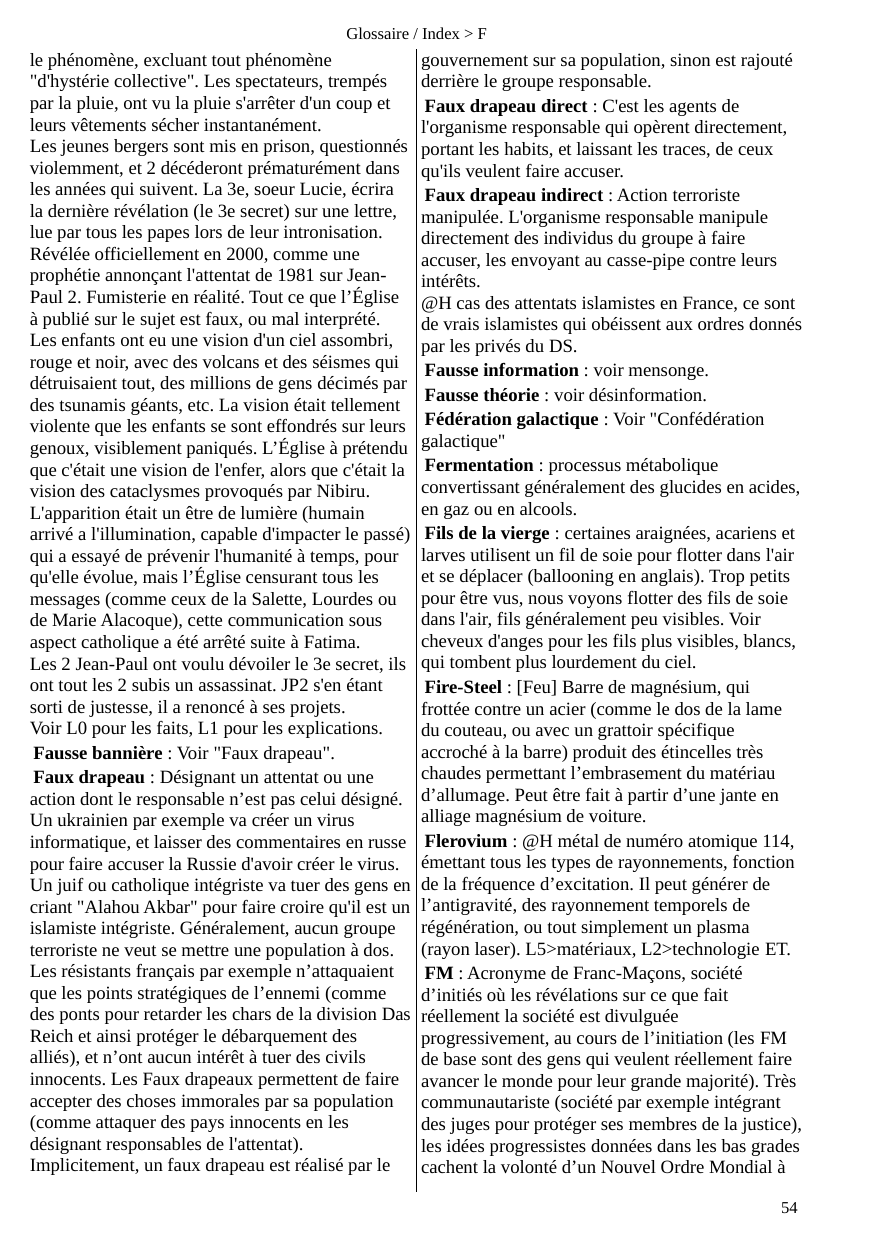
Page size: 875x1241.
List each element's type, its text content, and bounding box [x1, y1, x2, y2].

text Faux drapeau indirect : Action terroriste manipulée. L'organisme responsable manipule directement des individus du groupe à faire accuser, les envoyant au casse-pipe contre leurs intérêts. @H cas des attentats islamistes en France, ce sont de vrais islamistes qui obéissent aux ordres donnés par les privés du DS. [421, 184, 803, 356]
text Fausse bannière : Voir "Faux drapeau". [29, 742, 412, 763]
text Fédération galactique : Voir "Confédération galactique" [421, 408, 803, 451]
text FM : Acronyme de Franc-Maçons, société d’initiés où les révélations sur ce que fait réellement la société est divulguée progressivement, au cours de l’initiation (les FM de base sont des gens qui veulent réellement faire avancer le monde pour leur grande majorité). Très communautariste (société par exemple intégrant des juges pour protéger ses membres de la justice), les idées progressistes données dans les bas grades cachent la volonté d’un Nouvel Ordre Mondial à [421, 962, 803, 1178]
text le phénomène, excluant tout phénomène "d'hystérie collective". Les spectateurs, trempés par la pluie, ont vu la pluie s'arrêter d'un coup et leurs vêtements sécher instantanément. Les jeunes bergers sont mis en prison, questionnés violemment, et 2 décéderont prématurément dans les années qui suivent. La 3e, soeur Lucie, écrira la dernière révélation (le 3e secret) sur une lettre, lue par tous les papes lors de leur intronisation. Révélée officiellement en 2000, comme une prophétie annonçant l'attentat de 1981 sur Jean-Paul 2. Fumisterie en réalité. Tout ce que l’Église à publié sur le sujet est faux, ou mal interprété. Les enfants ont eu une vision d'un ciel assombri, rouge et noir, avec des volcans et des séismes qui détruisaient tout, des millions de gens décimés par des tsunamis géants, etc. La vision était tellement violente que les enfants se sont effondrés sur leurs genoux, visiblement paniqués. L’Église à prétendu que c'était une vision de l'enfer, alors que c'était la vision des cataclysmes provoqués par Nibiru. L'apparition était un être de lumière (humain arrivé a l'illumination, capable d'impacter le passé) qui a essayé de prévenir l'humanité à temps, pour qu'elle évolue, mais l’Église censurant tous les messages (comme ceux de la Salette, Lourdes ou de Marie Alacoque), cette communication sous aspect catholique a été arrêté suite à Fatima. Les 2 Jean-Paul ont voulu dévoiler le 3e secret, ils ont tout les 2 subis un assassinat. JP2 s'en étant sorti de justesse, il a renoncé à ses projets. Voir L0 pour les faits, L1 pour les explications. [29, 49, 412, 739]
text Fire-Steel : [Feu] Barre de magnésium, qui frottée contre un acier (comme le dos de la lame du couteau, ou avec un grattoir spécifique accroché à la barre) produit des étincelles très chaudes permettant l’embrasement du matériau d’allumage. Peut être fait à partir d’une jante en alliage magnésium de voiture. [421, 676, 803, 827]
text Fausse information : voir mensonge. [421, 359, 803, 381]
text Faux drapeau direct : C'est les agents de l'organisme responsable qui opèrent directement, portant les habits, et laissant les traces, de ceux qu'ils veulent faire accuser. [421, 95, 803, 181]
text Fils de la vierge : certaines araignées, acariens et larves utilisent un fil de soie pour flotter dans l'air et se déplacer (ballooning en anglais). Trop petits pour être vus, nous voyons flotter des fils de soie dans l'air, fils généralement peu visibles. Voir cheveux d'anges pour les fils plus visibles, blancs, qui tombent plus lourdement du ciel. [421, 522, 803, 673]
text Fausse théorie : voir désinformation. [421, 384, 803, 405]
text gouvernement sur sa population, sinon est rajouté derrière le groupe responsable. [421, 49, 803, 92]
text Faux drapeau : Désignant un attentat ou une action dont le responsable n’est pas celui désigné. Un ukrainien par exemple va créer un virus informatique, et laisser des commentaires en russe pour faire accuser la Russie d'avoir créer le virus. Un juif ou catholique intégriste va tuer des gens en criant "Alahou Akbar" pour faire croire qu'il est un islamiste intégriste. Généralement, aucun groupe terroriste ne veut se mettre une population à dos. Les résistants français par exemple n’attaquaient que les points stratégiques de l’ennemi (comme des ponts pour retarder les chars de la division Das Reich et ainsi protéger le débarquement des alliés), et n’ont aucun intérêt à tuer des civils innocents. Les Faux drapeaux permettent de faire accepter des choses immorales par sa population (comme attaquer des pays innocents en les désignant responsables de l'attentat). Implicitement, un faux drapeau est réalisé par le [29, 766, 412, 1176]
text Flerovium : @H métal de numéro atomique 114, émettant tous les types de rayonnements, fonction de la fréquence d’excitation. Il peut générer de l’antigravité, des rayonnement temporels de régénération, ou tout simplement un plasma (rayon laser). L5>matériaux, L2>technologie ET. [421, 830, 803, 959]
text Fermentation : processus métabolique convertissant généralement des glucides en acides, en gaz ou en alcools. [421, 454, 803, 519]
